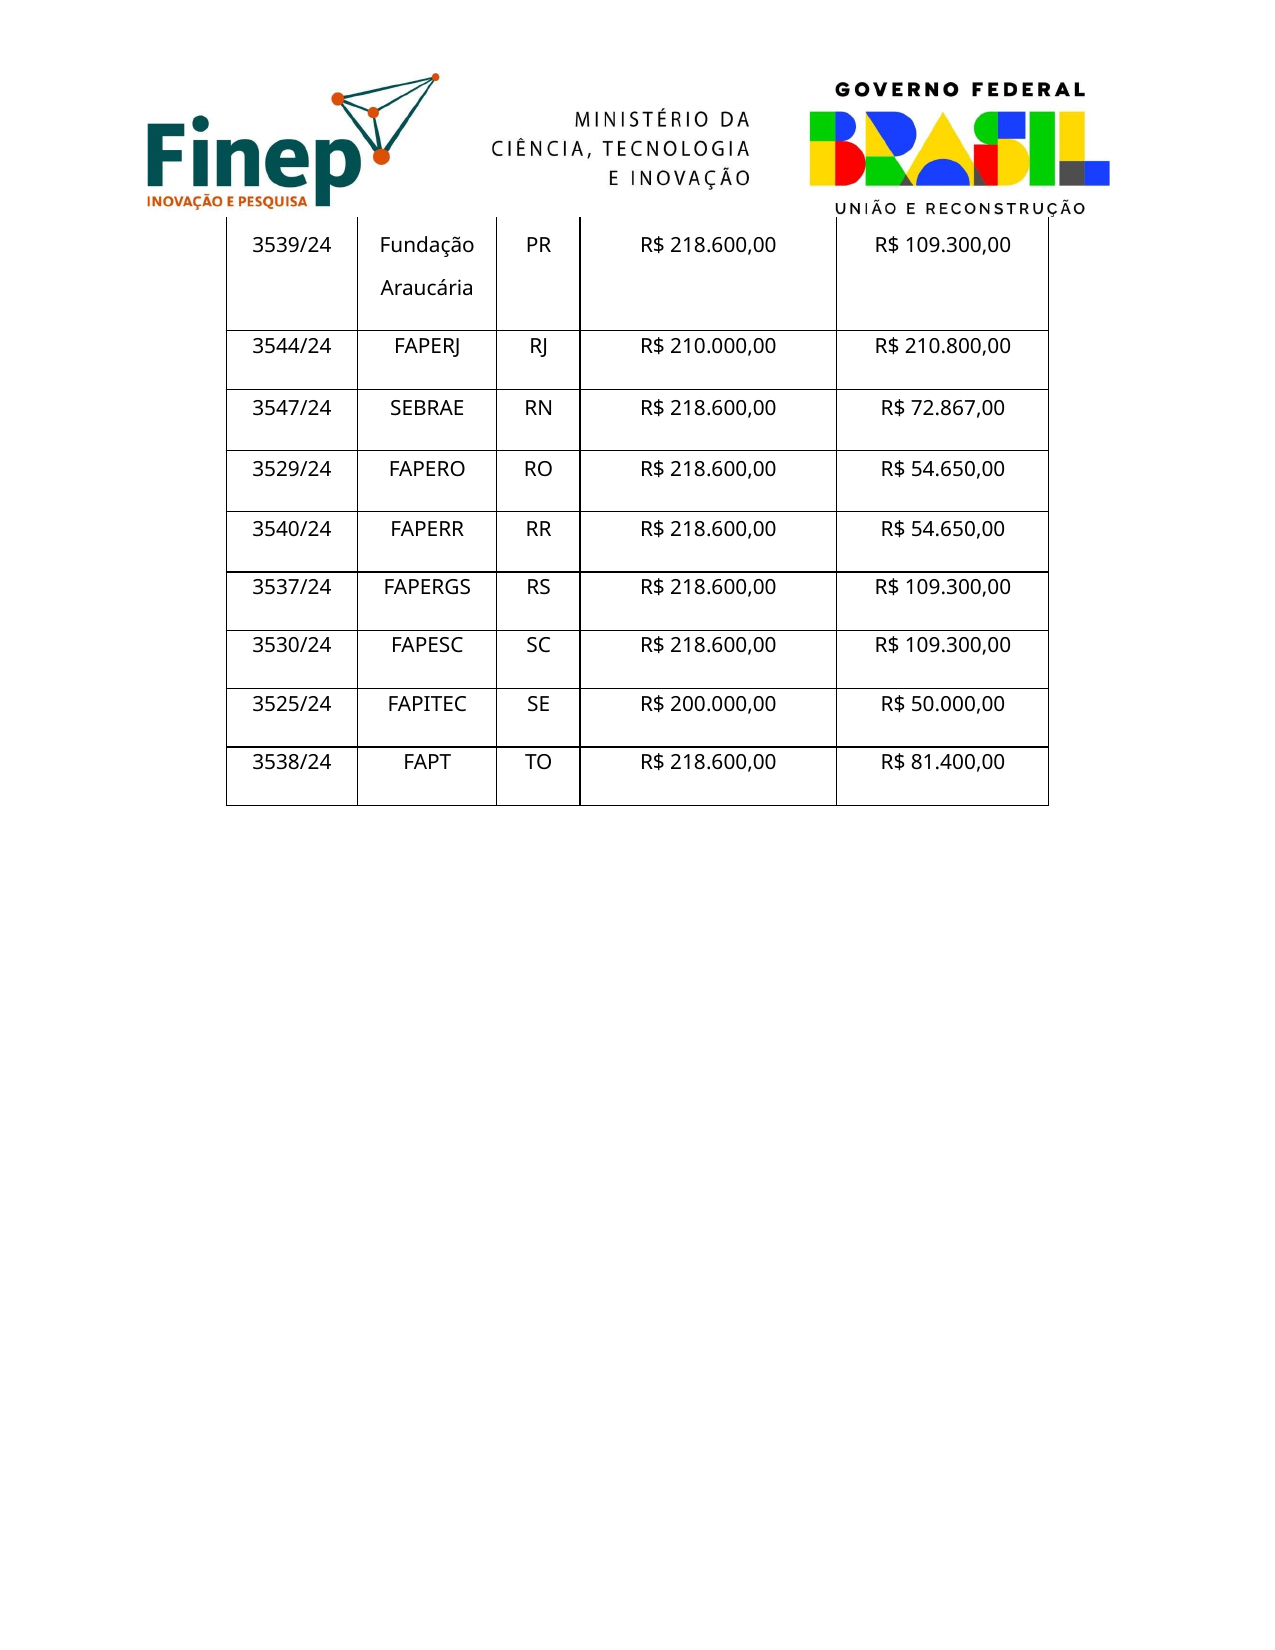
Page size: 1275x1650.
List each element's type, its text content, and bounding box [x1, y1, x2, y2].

table_cell SC [497, 631, 579, 688]
table_cell 3538/24 [227, 748, 357, 804]
table_cell R$ 218.600,00 [581, 217, 836, 330]
table_cell R$ 210.800,00 [837, 331, 1048, 388]
table_cell R$ 109.300,00 [837, 573, 1048, 629]
table_cell 3539/24 [227, 217, 357, 330]
table_cell RS [497, 573, 579, 629]
table_cell R$ 210.000,00 [581, 331, 836, 388]
table_cell SE [497, 689, 579, 746]
table_cell 3537/24 [227, 573, 357, 629]
table_cell RR [497, 512, 579, 571]
table_cell R$ 200.000,00 [581, 689, 836, 746]
table_cell 3530/24 [227, 631, 357, 688]
table_cell RJ [497, 331, 579, 388]
table_cell RN [497, 390, 579, 450]
table_cell R$ 218.600,00 [581, 390, 836, 450]
table_cell R$ 54.650,00 [837, 512, 1048, 571]
table_cell FAPERJ [358, 331, 496, 388]
table_cell R$ 50.000,00 [837, 689, 1048, 746]
table_cell R$ 109.300,00 [837, 631, 1048, 688]
table_cell 3529/24 [227, 451, 357, 511]
table_cell FAPERR [358, 512, 496, 571]
table_cell Fundação Araucária [358, 217, 496, 330]
table_cell RO [497, 451, 579, 511]
table_cell 3525/24 [227, 689, 357, 746]
table_cell 3540/24 [227, 512, 357, 571]
table_cell R$ 218.600,00 [581, 512, 836, 571]
table_cell FAPERO [358, 451, 496, 511]
table_cell R$ 218.600,00 [581, 748, 836, 804]
table_cell FAPESC [358, 631, 496, 688]
table_cell R$ 218.600,00 [581, 451, 836, 511]
table_cell R$ 81.400,00 [837, 748, 1048, 804]
table_cell R$ 54.650,00 [837, 451, 1048, 511]
table_cell 3544/24 [227, 331, 357, 388]
table_cell FAPT [358, 748, 496, 804]
table_cell FAPERGS [358, 573, 496, 629]
table_cell FAPITEC [358, 689, 496, 746]
table_cell SEBRAE [358, 390, 496, 450]
table_cell R$ 218.600,00 [581, 573, 836, 629]
table_cell PR [497, 217, 579, 330]
table_cell TO [497, 748, 579, 804]
table_cell 3547/24 [227, 390, 357, 450]
table_cell R$ 109.300,00 [837, 217, 1048, 330]
table_cell R$ 72.867,00 [837, 390, 1048, 450]
table_cell R$ 218.600,00 [581, 631, 836, 688]
